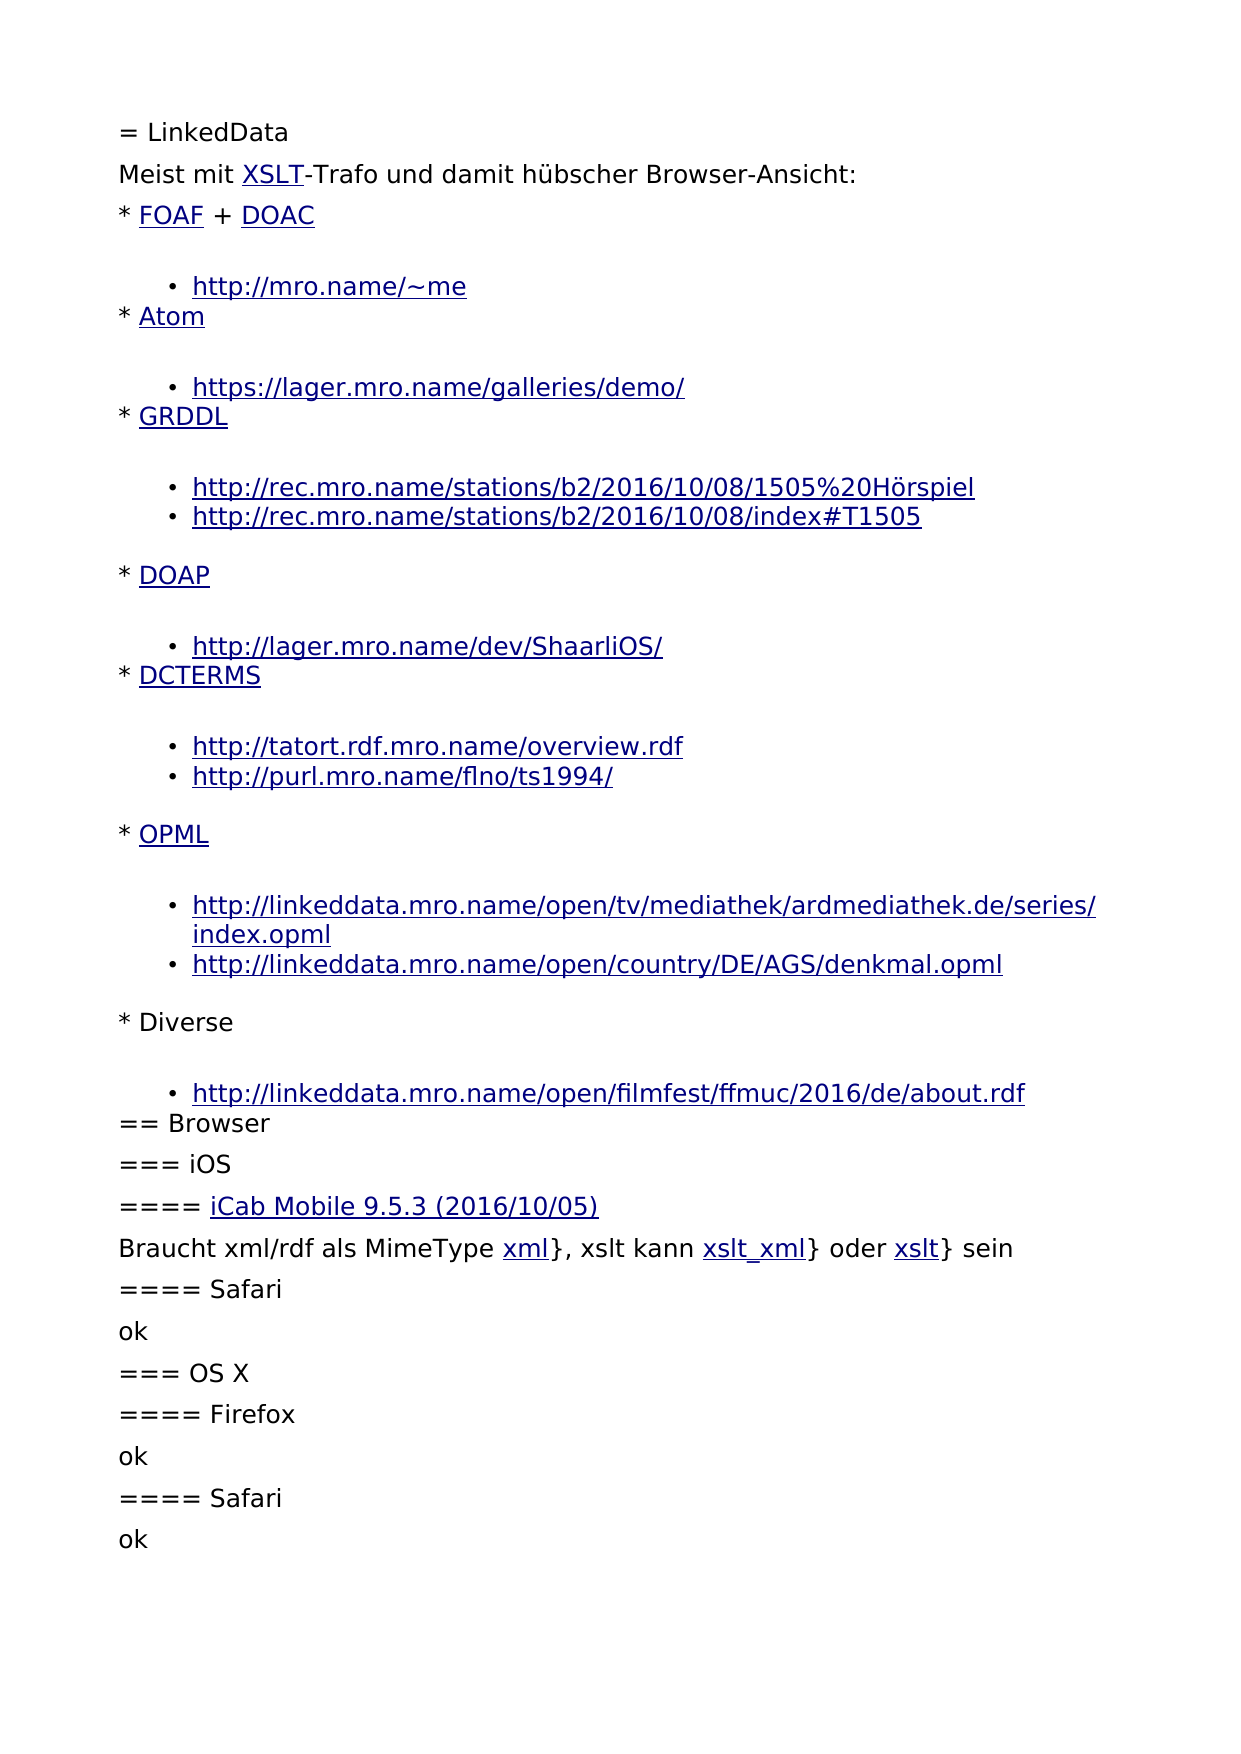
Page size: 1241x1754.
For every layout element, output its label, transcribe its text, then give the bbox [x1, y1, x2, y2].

text ok [118, 1317, 1122, 1346]
text === OS X [118, 1359, 1122, 1388]
text * FOAF + DOAC [118, 201, 1122, 231]
text ok [118, 1442, 1122, 1471]
list http://rec.mro.name/stations/b2/2016/10/08/index#T1505 [177, 502, 1122, 532]
list http://linkeddata.mro.name/open/filmfest/ffmuc/2016/de/about.rdf [177, 1079, 1122, 1109]
list http://rec.mro.name/stations/b2/2016/10/08/1505%20Hörspiel [177, 473, 1122, 502]
text ==== Safari [118, 1275, 1122, 1304]
list http://linkeddata.mro.name/open/country/DE/AGS/denkmal.opml [177, 950, 1122, 979]
list http://mro.name/~me [177, 273, 1122, 302]
text ==== Firefox [118, 1400, 1122, 1429]
list http://tatort.rdf.mro.name/overview.rdf [177, 732, 1122, 762]
text * GRDDL [118, 402, 1122, 431]
list http://purl.mro.name/flno/ts1994/ [177, 762, 1122, 791]
text == Browser [118, 1109, 1122, 1138]
list http://linkeddata.mro.name/open/tv/mediathek/ardmediathek.de/series/index.opml [177, 891, 1122, 950]
text ==== iCab Mobile 9.5.3 (2016/10/05) [118, 1192, 1122, 1221]
text === iOS [118, 1150, 1122, 1179]
text * OPML [118, 820, 1122, 849]
text ==== Safari [118, 1484, 1122, 1513]
text * DCTERMS [118, 661, 1122, 691]
text * Atom [118, 302, 1122, 331]
text Braucht xml/rdf als MimeType xml}, xslt kann xslt_xml} oder xslt} sein [118, 1234, 1122, 1263]
text ok [118, 1525, 1122, 1554]
text * DOAP [118, 561, 1122, 590]
text = LinkedData [118, 118, 1122, 147]
list http://lager.mro.name/dev/ShaarliOS/ [177, 632, 1122, 661]
text Meist mit XSLT-Trafo und damit hübscher Browser-Ansicht: [118, 160, 1122, 189]
text * Diverse [118, 1008, 1122, 1038]
list https://lager.mro.name/galleries/demo/ [177, 373, 1122, 402]
